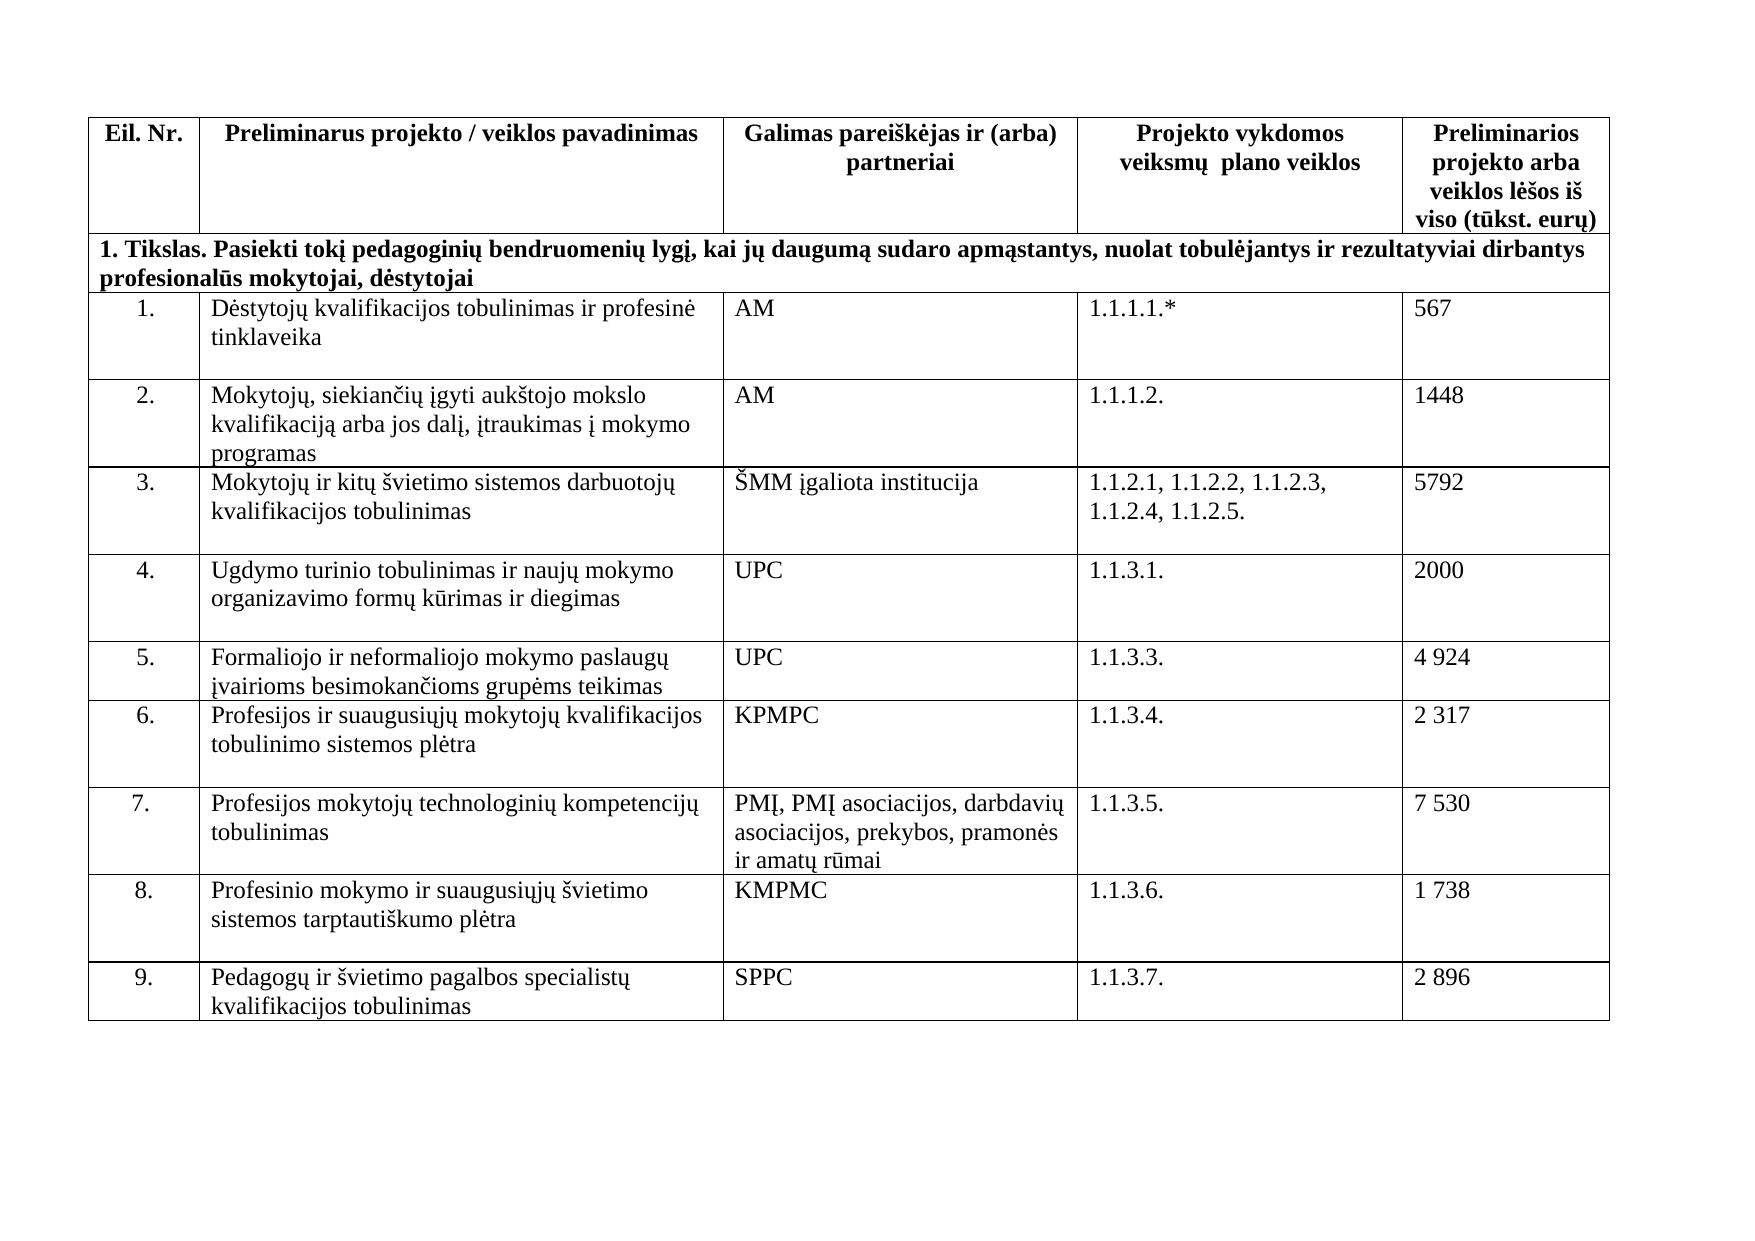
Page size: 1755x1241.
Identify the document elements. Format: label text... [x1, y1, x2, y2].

table_cell 2 896 [1403, 963, 1609, 1020]
table_cell ŠMM įgaliota institucija [724, 468, 1077, 554]
table_cell 1.1.3.6. [1078, 875, 1402, 961]
table_cell 2000 [1403, 555, 1609, 641]
table_cell UPC [724, 642, 1077, 699]
table_cell 9. [89, 963, 199, 1020]
table_header Preliminarus projekto / veiklos pavadinimas [200, 118, 723, 233]
table_cell 2. [89, 380, 199, 466]
table_cell 5. [89, 642, 199, 699]
table_cell 1.1.3.7. [1078, 963, 1402, 1020]
table_cell Mokytojų, siekiančių įgyti aukštojo mokslo kvalifikaciją arba jos dalį, įtraukimas į mokymo programas [200, 380, 723, 466]
table_cell 7 530 [1403, 788, 1609, 874]
table_cell Dėstytojų kvalifikacijos tobulinimas ir profesinė tinklaveika [200, 293, 723, 379]
table_cell Mokytojų ir kitų švietimo sistemos darbuotojų kvalifikacijos tobulinimas [200, 468, 723, 554]
table_cell UPC [724, 555, 1077, 641]
table_cell SPPC [724, 963, 1077, 1020]
table_cell 1448 [1403, 380, 1609, 466]
table_cell 5792 [1403, 468, 1609, 554]
table_header Projekto vykdomos veiksmų plano veiklos [1078, 118, 1402, 233]
table_cell 2 317 [1403, 701, 1609, 787]
table_cell Pedagogų ir švietimo pagalbos specialistų kvalifikacijos tobulinimas [200, 963, 723, 1020]
table_header Galimas pareiškėjas ir (arba) partneriai [724, 118, 1077, 233]
table_cell Ugdymo turinio tobulinimas ir naujų mokymo organizavimo formų kūrimas ir diegimas [200, 555, 723, 641]
table_cell 4 924 [1403, 642, 1609, 699]
table_cell Profesinio mokymo ir suaugusiųjų švietimo sistemos tarptautiškumo plėtra [200, 875, 723, 961]
table_cell 1.1.3.5. [1078, 788, 1402, 874]
table_cell 1 738 [1403, 875, 1609, 961]
table_cell 1.1.3.3. [1078, 642, 1402, 699]
table_cell 8. [89, 875, 199, 961]
table_cell 567 [1403, 293, 1609, 379]
table_cell AM [724, 380, 1077, 466]
table_cell KMPMC [724, 875, 1077, 961]
table_cell 1.1.3.1. [1078, 555, 1402, 641]
table_cell 4. [89, 555, 199, 641]
table_header Preliminarios projekto arba veiklos lėšos iš viso (tūkst. eurų) [1403, 118, 1609, 233]
table_cell 6. [89, 701, 199, 787]
table_cell 1. Tikslas. Pasiekti tokį pedagoginių bendruomenių lygį, kai jų daugumą sudaro apmąstantys, nuolat tobulėjantys ir rezultatyviai dirbantys profesionalūs mokytojai, dėstytojai [89, 234, 1609, 292]
table_cell 1.1.1.1.* [1078, 293, 1402, 379]
table_cell Formaliojo ir neformaliojo mokymo paslaugų įvairioms besimokančioms grupėms teikimas [200, 642, 723, 699]
table_cell 1.1.2.1, 1.1.2.2, 1.1.2.3, 1.1.2.4, 1.1.2.5. [1078, 468, 1402, 554]
table_header Eil. Nr. [89, 118, 199, 233]
table_cell 1. [89, 293, 199, 379]
table_cell 1.1.1.2. [1078, 380, 1402, 466]
table_cell KPMPC [724, 701, 1077, 787]
table_cell 7. [89, 788, 199, 874]
table_cell 1.1.3.4. [1078, 701, 1402, 787]
table_cell PMĮ, PMĮ asociacijos, darbdavių asociacijos, prekybos, pramonės ir amatų rūmai [724, 788, 1077, 874]
table_cell AM [724, 293, 1077, 379]
table_cell Profesijos mokytojų technologinių kompetencijų tobulinimas [200, 788, 723, 874]
table_cell 3. [89, 468, 199, 554]
table_cell Profesijos ir suaugusiųjų mokytojų kvalifikacijos tobulinimo sistemos plėtra [200, 701, 723, 787]
